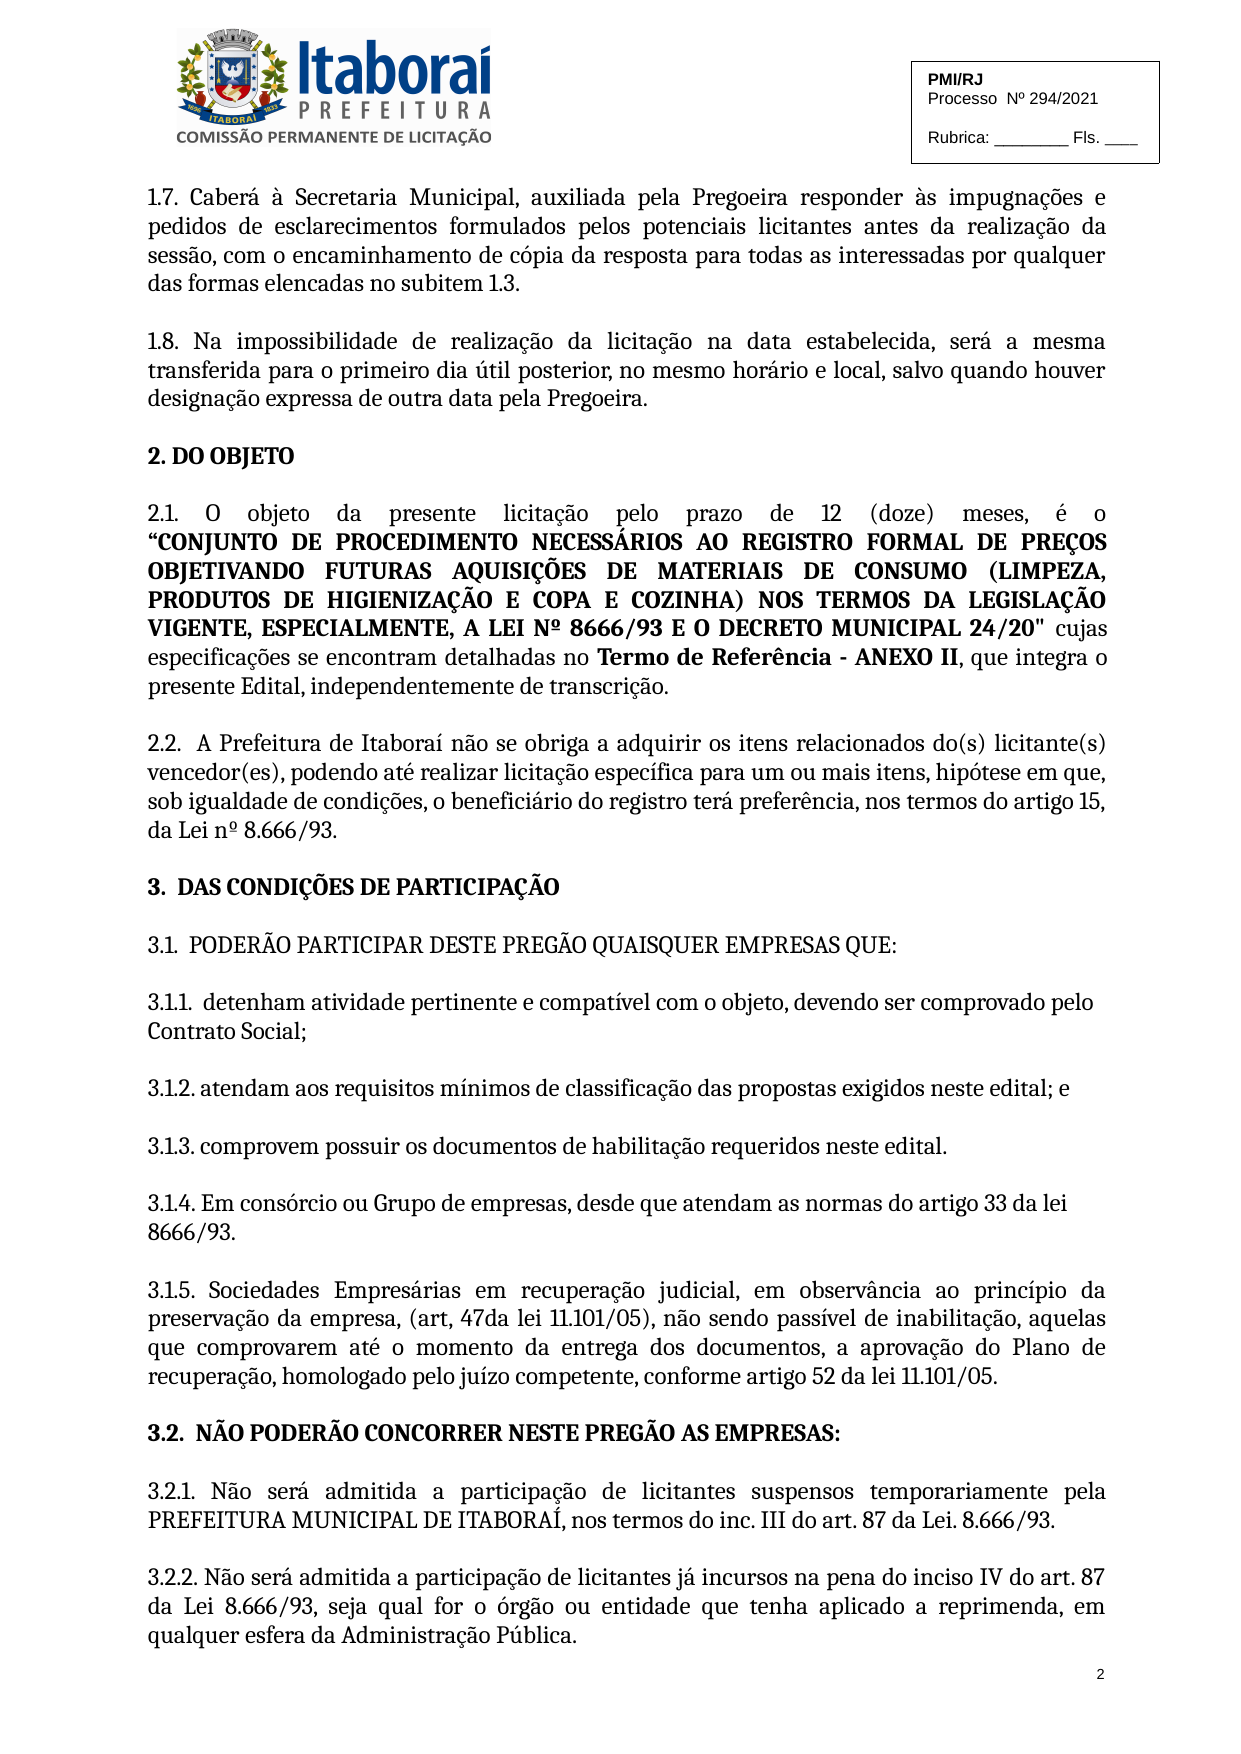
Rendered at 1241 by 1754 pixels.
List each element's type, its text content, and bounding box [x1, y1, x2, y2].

picture [176, 28, 492, 147]
text 3.1.3. comprovem possuir os documentos de habilitação requeridos neste edital. [148, 1132, 1107, 1161]
text 3.1.1. detenham atividade pertinente e compatível com o objeto, devendo ser comprovado pelo Contrato Social; [148, 988, 1107, 1046]
text 1.7. Caberá à Secretaria Municipal, auxiliada pela Pregoeira responder às impugnações e pedidos de esclarecimentos formulados pelos potenciais licitantes antes da realização da sessão, com o encaminhamento de cópia da resposta para todas as interessadas por qualquer das formas elencadas no subitem 1.3. [148, 183, 1107, 298]
text 3.1.4. Em consórcio ou Grupo de empresas, desde que atendam as normas do artigo 33 da lei 8666/93. [148, 1189, 1107, 1247]
text 3.2.1. Não será admitida a participação de licitantes suspensos temporariamente pela PREFEITURA MUNICIPAL DE ITABORAÍ, nos termos do inc. III do art. 87 da Lei. 8.666/93. [148, 1477, 1107, 1534]
text 3. DAS CONDIÇÕES DE PARTICIPAÇÃO [148, 873, 1107, 902]
text 2. DO OBJETO [148, 442, 1107, 471]
text 1.8. Na impossibilidade de realização da licitação na data estabelecida, será a mesma transferida para o primeiro dia útil posterior, no mesmo horário e local, salvo quando houver designação expressa de outra data pela Pregoeira. [148, 327, 1107, 413]
text 2.2. A Prefeitura de Itaboraí não se obriga a adquirir os itens relacionados do(s) licitante(s) vencedor(es), podendo até realizar licitação específica para um ou mais itens, hipótese em que, sob igualdade de condições, o beneficiário do registro terá preferência, nos termos do artigo 15, da Lei nº 8.666/93. [148, 729, 1107, 844]
text 3.2. NÃO PODERÃO CONCORRER NESTE PREGÃO AS EMPRESAS: [148, 1419, 1107, 1448]
text 3.2.2. Não será admitida a participação de licitantes já incursos na pena do inciso IV do art. 87 da Lei 8.666/93, seja qual for o órgão ou entidade que tenha aplicado a reprimenda, em qualquer esfera da Administração Pública. [148, 1563, 1107, 1649]
text 2.1. O objeto da presente licitação pelo prazo de 12 (doze) meses, é o “CONJUNTO DE PROCEDIMENTO NECESSÁRIOS AO REGISTRO FORMAL DE PREÇOS OBJETIVANDO FUTURAS AQUISIÇÕES DE MATERIAIS DE CONSUMO (LIMPEZA, PRODUTOS DE HIGIENIZAÇÃO E COPA E COZINHA) NOS TERMOS DA LEGISLAÇÃO VIGENTE, ESPECIALMENTE, A LEI Nº 8666/93 E O DECRETO MUNICIPAL 24/20" cujas especificações se encontram detalhadas no Termo de Referência - ANEXO II, que integra o presente Edital, independentemente de transcrição. [148, 499, 1107, 701]
text 3.1.5. Sociedades Empresárias em recuperação judicial, em observância ao princípio da preservação da empresa, (art, 47da lei 11.101/05), não sendo passível de inabilitação, aquelas que comprovarem até o momento da entrega dos documentos, a aprovação do Plano de recuperação, homologado pelo juízo competente, conforme artigo 52 da lei 11.101/05. [148, 1276, 1107, 1391]
text 3.1. PODERÃO PARTICIPAR DESTE PREGÃO QUAISQUER EMPRESAS QUE: [148, 931, 1107, 959]
text 3.1.2. atendam aos requisitos mínimos de classificação das propostas exigidos neste edital; e [148, 1074, 1107, 1103]
